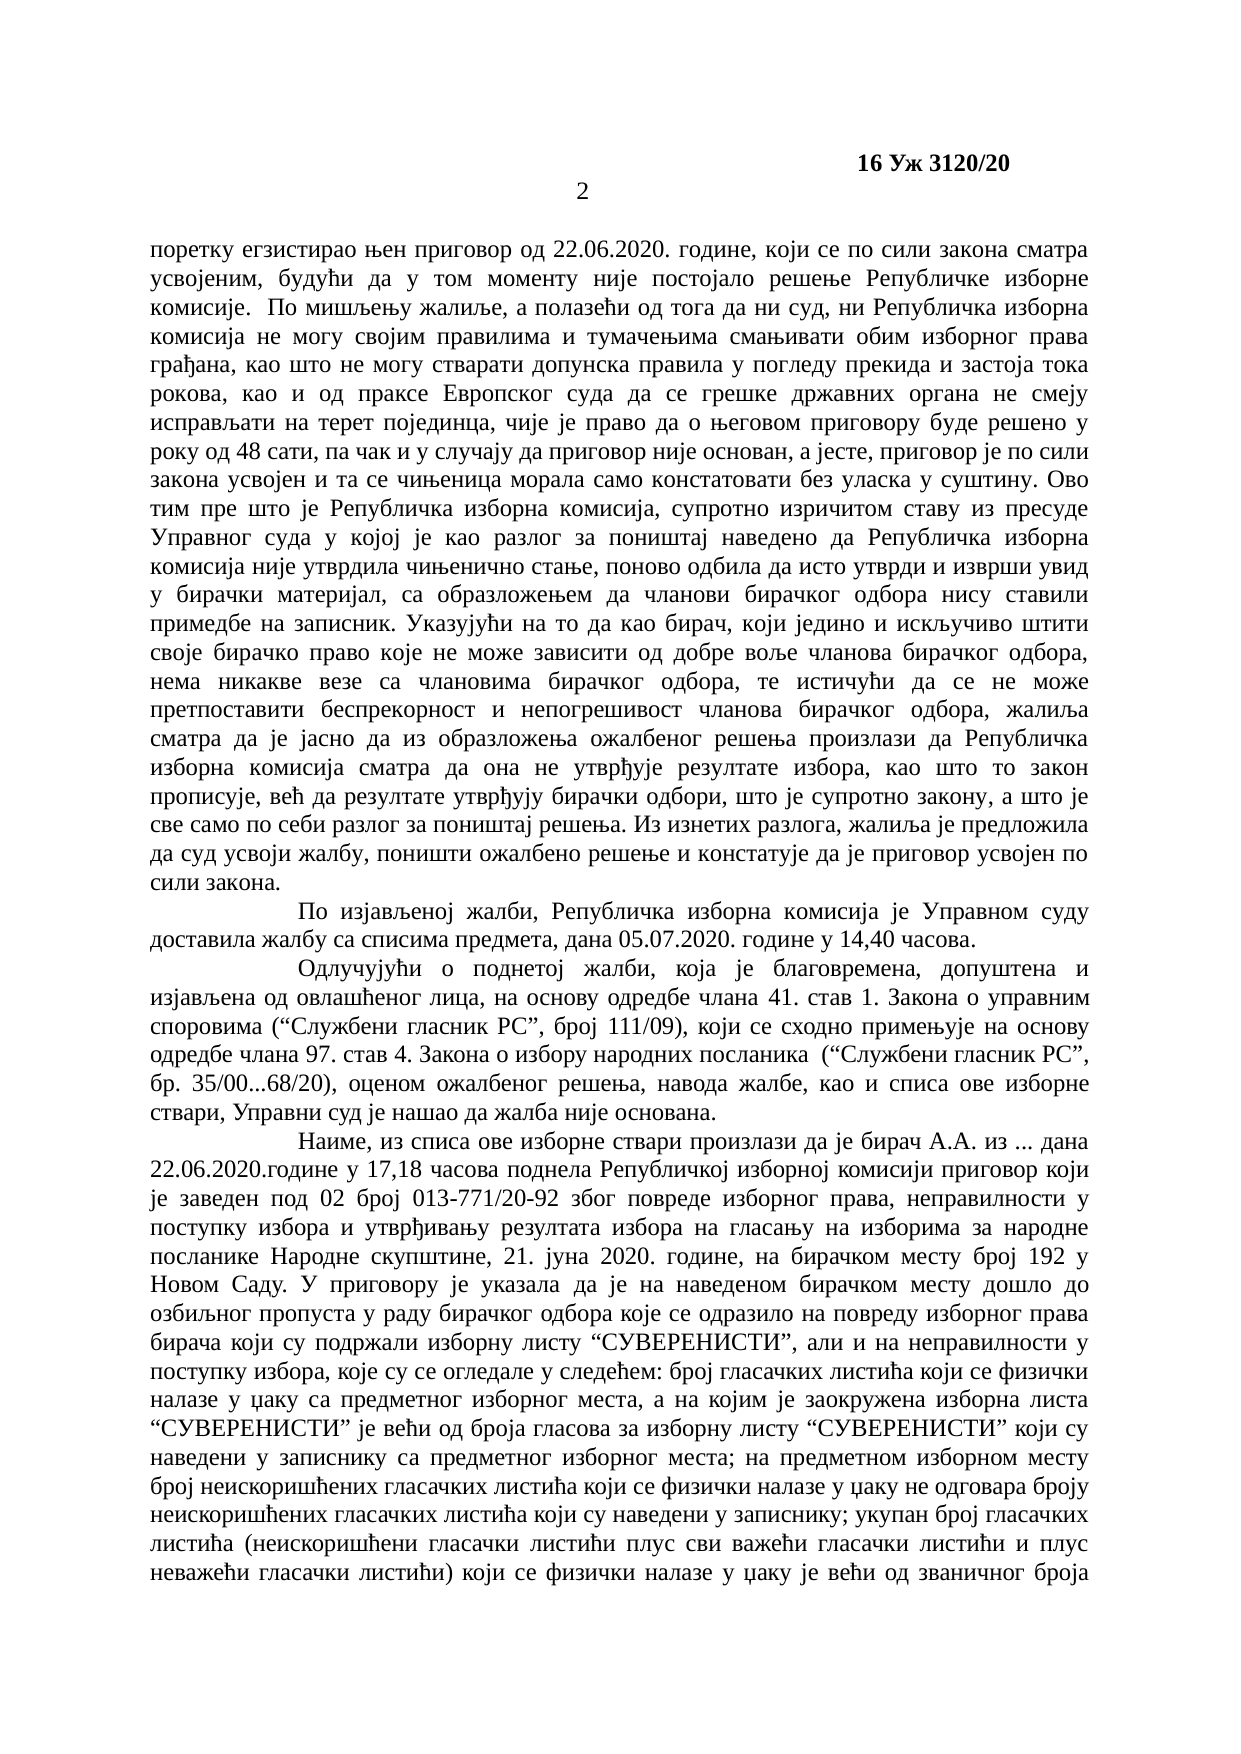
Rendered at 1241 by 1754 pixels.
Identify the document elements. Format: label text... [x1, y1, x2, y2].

text Одлучујући о поднетој жалби, која је благовремена, допуштена и изјављена од овлашћеног лица, на основу одредбе члана 41. став 1. Закона о управним споровима (“Службени гласник РС”, број 111/09), који се сходно примењује на основу одредбе члана 97. став 4. Закона о избору народних посланика (“Службени гласник РС”, бр. 35/00...68/20), оценом ожалбеног решења, навода жалбе, као и списа ове изборне ствари, Управни суд је нашао да жалба није основана. [150, 953, 1090, 1126]
text Наиме, из списа ове изборне ствари произлази да је бирач A.A. из ... дана 22.06.2020.године у 17,18 часова поднела Републичкој изборној комисији приговор који је заведен под 02 број 013-771/20-92 због повреде изборног права, неправилности у поступку избора и утврђивању резултата избора на гласању на изборима за народне посланике Народне скупштине, 21. јуна 2020. године, на бирачком месту број 192 у Новом Саду. У приговору је указала да је на наведеном бирачком месту дошло до озбиљног пропуста у раду бирачког одбора које се одразило на повреду изборног права бирача који су подржали изборну листу “СУВЕРЕНИСТИ”, али и на неправилности у поступку избора, које су се огледале у следећем: број гласачких листића који се физички налазе у џаку са предметног изборног места, а на којим је заокружена изборна листа “СУВЕРЕНИСТИ” је већи од броја гласова за изборну листу “СУВЕРЕНИСТИ” који су наведени у записнику са предметног изборног места; на предметном изборном месту број неискоришћених гласачких листића који се физички налазе у џаку не одговара броју неискоришћених гласачких листића који су наведени у записнику; укупан број гласачких листића (неискоришћени гласачки листићи плус сви важећи гласачки листићи и плус неважећи гласачки листићи) који се физички налазе у џаку је већи од званичног броја [150, 1126, 1090, 1586]
text По изјављеној жалби, Републичка изборна комисија је Управном суду доставила жалбу са списима предмета, дана 05.07.2020. године у 14,40 часова. [150, 896, 1090, 953]
text поретку егзистирао њен приговор од 22.06.2020. године, који се по сили закона сматра усвојеним, будући да у том моменту није постојало решење Републичке изборне комисије. По мишљењу жалиље, а полазећи од тога да ни суд, ни Републичка изборна комисија не могу својим правилима и тумачењима смањивати обим изборног права грађана, као што не могу стварати допунска правила у погледу прекида и застоја тока рокова, као и од праксе Европског суда да се грешке државних органа не смеју исправљати на терет појединца, чије је право да о његовом приговору буде решено у року од 48 сати, па чак и у случају да приговор није основан, а јесте, приговор је по сили закона усвојен и та се чињеница морала само констатовати без уласка у суштину. Ово тим пре што је Републичка изборна комисија, супротно изричитом ставу из пресуде Управног суда у којој је као разлог за поништај наведено да Републичка изборна комисија није утврдила чињенично стање, поново одбила да исто утврди и изврши увид у бирачки материјал, са образложењем да чланови бирачког одбора нису ставили примедбе на записник. Указујући на то да као бирач, који једино и искључиво штити своје бирачко право које не може зависити од добре воље чланова бирачког одбора, нема никакве везе са члановима бирачког одбора, те истичући да се не може претпоставити беспрекорност и непогрешивост чланова бирачког одбора, жалиља сматра да је јасно да из образложења ожалбеног решења произлази да Републичка изборна комисија сматра да она не утврђује резултате избора, као што то закон прописује, већ да резултате утврђују бирачки одбори, што је супротно закону, а што је све само по себи разлог за поништај решења. Из изнетих разлога, жалиља је предложила да суд усвоји жалбу, поништи ожалбено решење и констатује да је приговор усвојен по сили закона. [150, 234, 1090, 896]
